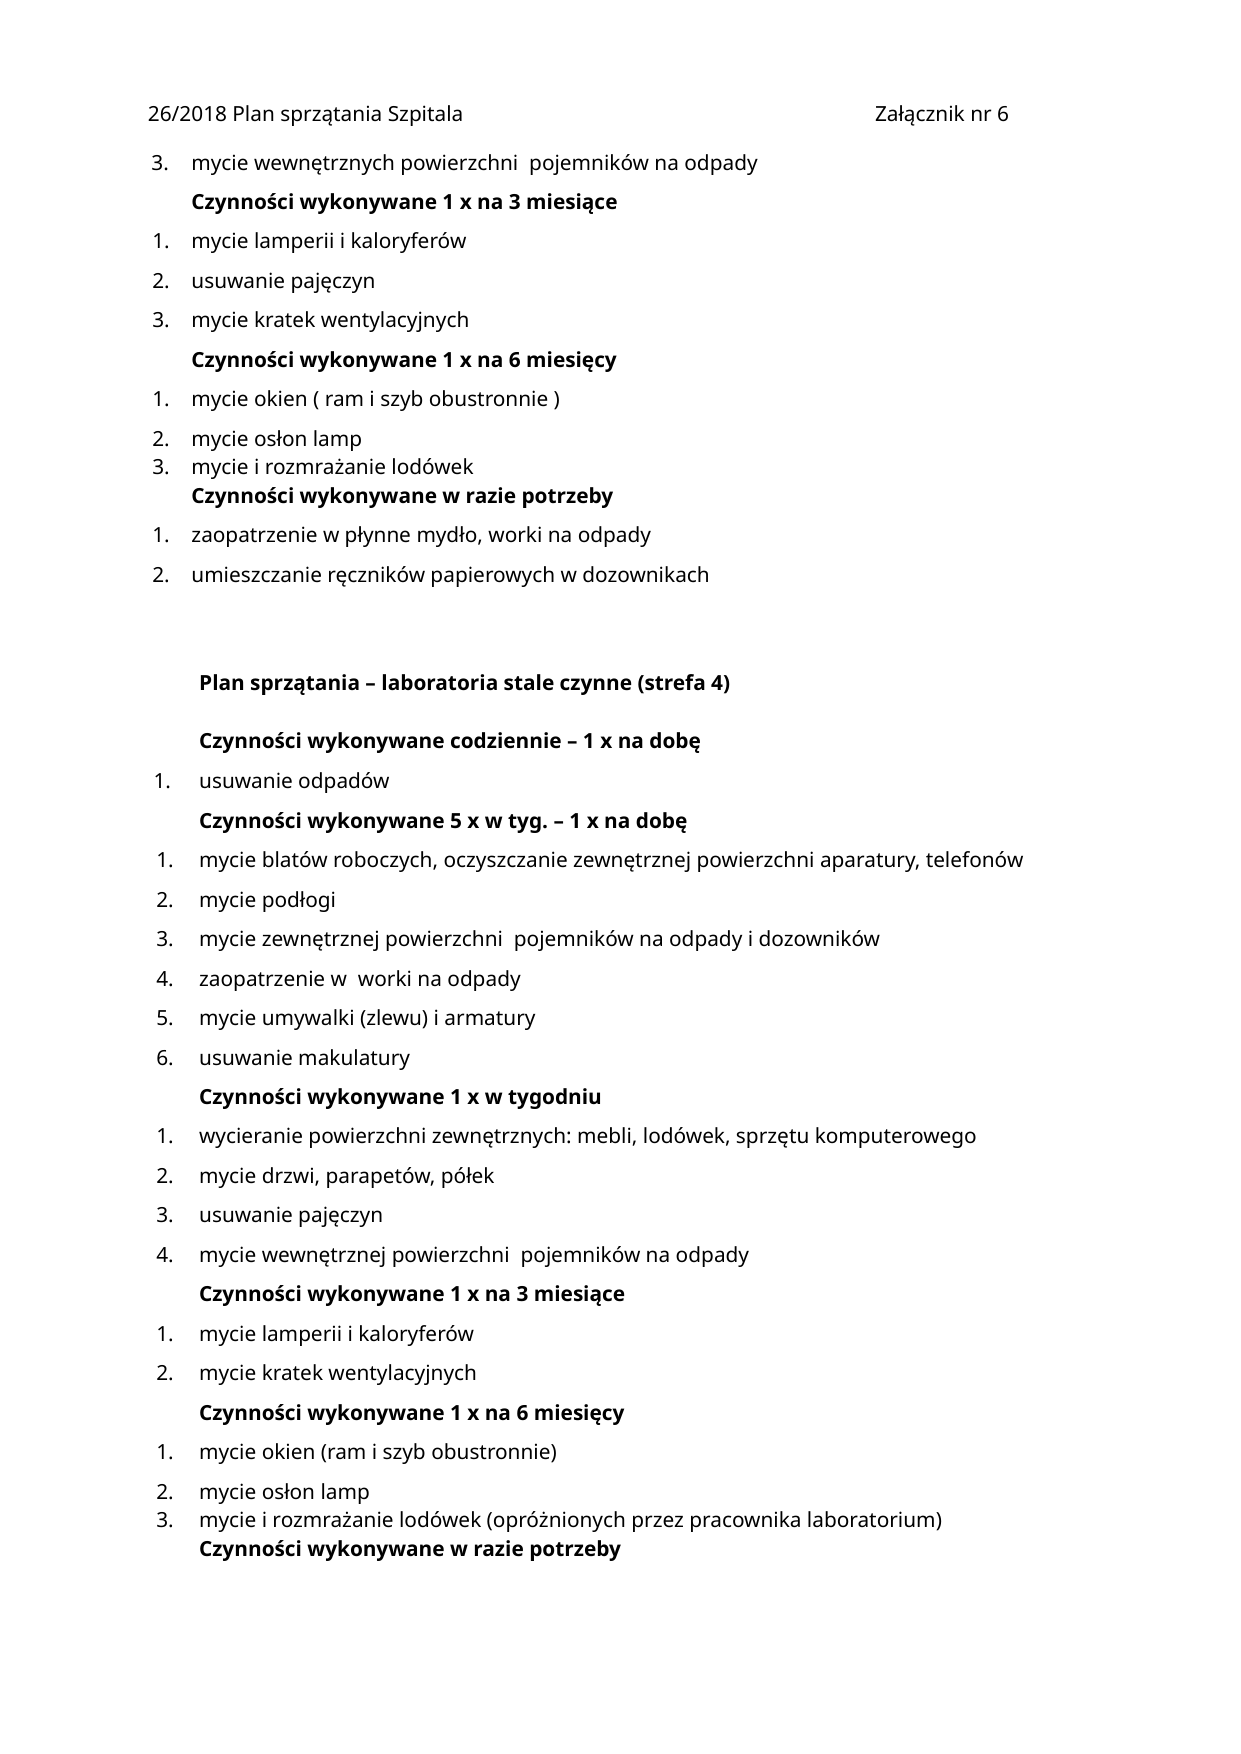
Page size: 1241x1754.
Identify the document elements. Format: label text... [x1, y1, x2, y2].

table_cell mycie blatów roboczych, oczyszczanie zewnętrznej powierzchni aparatury, telefonów [185, 845, 1149, 885]
table_cell 3. [145, 1201, 185, 1240]
table_cell 5. [145, 1003, 185, 1043]
table_header Plan sprzątania – laboratoria stale czynne (strefa 4) [185, 668, 1149, 726]
table_header [145, 668, 185, 726]
table_cell Czynności wykonywane w razie potrzeby [177, 481, 1148, 520]
table_cell 2. [145, 1161, 185, 1201]
table_cell 1. [145, 1319, 185, 1358]
table_cell usuwanie pajęczyn [177, 266, 1148, 306]
table_cell Czynności wykonywane 1 x w tygodniu [185, 1082, 1149, 1122]
table_cell 2. 3. [145, 1477, 185, 1534]
table_cell [177, 599, 1148, 639]
table_cell usuwanie odpadów [185, 766, 1149, 806]
table_cell wycieranie powierzchni zewnętrznych: mebli, lodówek, sprzętu komputerowego [185, 1122, 1149, 1161]
table_cell Czynności wykonywane w razie potrzeby [185, 1534, 1149, 1573]
table_cell mycie lamperii i kaloryferów [185, 1319, 1149, 1358]
table_cell mycie wewnętrznej powierzchni pojemników na odpady [185, 1240, 1149, 1279]
table_cell 6. [145, 1043, 185, 1082]
table_cell 2. [145, 885, 185, 924]
table_cell mycie drzwi, parapetów, półek [185, 1161, 1149, 1201]
table_cell 4. [145, 964, 185, 1003]
table_cell mycie umywalki (zlewu) i armatury [185, 1003, 1149, 1043]
table_cell 1. [145, 766, 185, 806]
table_cell 1. [145, 520, 177, 560]
table_cell 2. [145, 560, 177, 599]
table_cell mycie kratek wentylacyjnych [177, 306, 1148, 345]
table_cell [145, 1534, 185, 1573]
table_cell Czynności wykonywane 5 x w tyg. – 1 x na dobę [185, 806, 1149, 845]
table_cell mycie lamperii i kaloryferów [177, 227, 1148, 266]
table_cell mycie okien ( ram i szyb obustronnie ) [177, 385, 1148, 424]
table_cell usuwanie makulatury [185, 1043, 1149, 1082]
table_cell 3. [145, 924, 185, 964]
table_cell Czynności wykonywane codziennie – 1 x na dobę [185, 726, 1149, 766]
table_cell Czynności wykonywane 1 x na 3 miesiące [177, 187, 1148, 227]
table_cell mycie kratek wentylacyjnych [185, 1359, 1149, 1398]
table_cell [145, 481, 177, 520]
table_cell [145, 345, 177, 384]
table_cell mycie podłogi [185, 885, 1149, 924]
table_cell 1. [145, 385, 177, 424]
table_cell [145, 1280, 185, 1319]
table_cell [145, 187, 177, 227]
table_cell 3. [145, 148, 177, 187]
table_cell zaopatrzenie w worki na odpady [185, 964, 1149, 1003]
table_cell 1. [145, 845, 185, 885]
table_cell zaopatrzenie w płynne mydło, worki na odpady [177, 520, 1148, 560]
table_cell Czynności wykonywane 1 x na 6 miesięcy [177, 345, 1148, 384]
table_cell 1. [145, 1122, 185, 1161]
table_cell mycie osłon lamp mycie i rozmrażanie lodówek (opróżnionych przez pracownika laboratorium) [185, 1477, 1149, 1534]
table_cell [145, 726, 185, 766]
table_cell 2. 3. [145, 424, 177, 481]
table_cell usuwanie pajęczyn [185, 1201, 1149, 1240]
table_cell mycie wewnętrznych powierzchni pojemników na odpady [177, 148, 1148, 187]
table_cell 1. [145, 227, 177, 266]
table_cell mycie okien (ram i szyb obustronnie) [185, 1438, 1149, 1477]
table_cell Czynności wykonywane 1 x na 3 miesiące [185, 1280, 1149, 1319]
table_cell umieszczanie ręczników papierowych w dozownikach [177, 560, 1148, 599]
table_cell 2. [145, 266, 177, 306]
table_cell 1. [145, 1438, 185, 1477]
table_cell mycie zewnętrznej powierzchni pojemników na odpady i dozowników [185, 924, 1149, 964]
table_cell [145, 1398, 185, 1437]
table_cell [145, 599, 177, 639]
table_cell 2. [145, 1359, 185, 1398]
table_cell 4. [145, 1240, 185, 1279]
table_cell [145, 1082, 185, 1122]
table_cell 3. [145, 306, 177, 345]
table_cell [145, 806, 185, 845]
table_cell Czynności wykonywane 1 x na 6 miesięcy [185, 1398, 1149, 1437]
table_cell mycie osłon lamp mycie i rozmrażanie lodówek [177, 424, 1148, 481]
